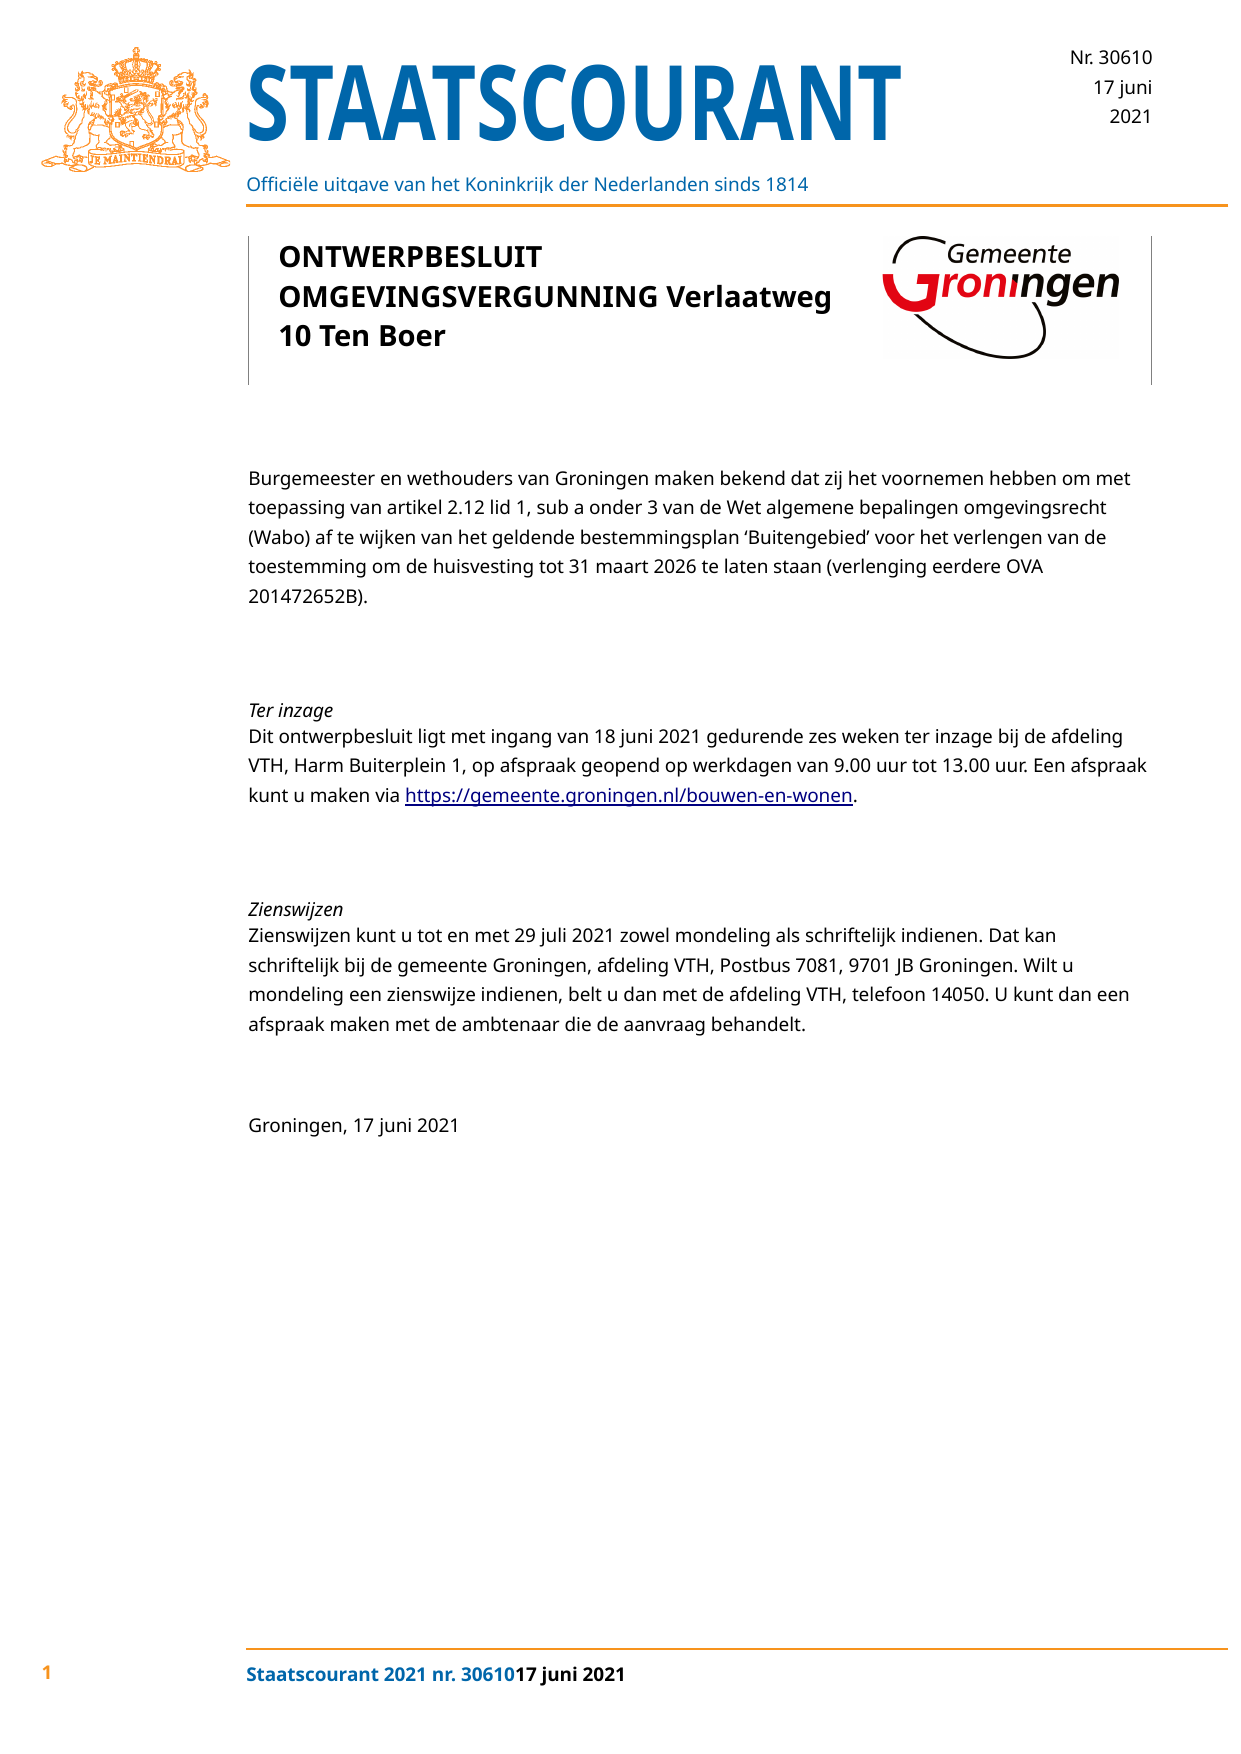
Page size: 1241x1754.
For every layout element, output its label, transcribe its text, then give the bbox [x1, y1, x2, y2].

text Zienswijzen kunt u tot en met 29 juli 2021 zowel mondeling als schriftelijk indienen. Dat kan schriftelijk bij de gemeente Groningen, afdeling VTH, Postbus 7081, 9701 JB Groningen. Wilt u mondeling een zienswijze indienen, belt u dan met de afdeling VTH, telefoon 14050. U kunt dan een afspraak maken met de ambtenaar die de aanvraag behandelt. [248, 922, 1152, 1037]
text Zienswijzen [248, 897, 1152, 922]
text Burgemeester en wethouders van Groningen maken bekend dat zij het voornemen hebben om met toepassing van artikel 2.12 lid 1, sub a onder 3 van de Wet algemene bepalingen omgevingsrecht (Wabo) af te wijken van het geldende bestemmingsplan ‘Buitengebied’ voor het verlengen van de toestemming om de huisvesting tot 31 maart 2026 te laten staan (verlenging eerdere OVA 201472652B). [248, 465, 1152, 609]
table_header ONTWERPBESLUIT OMGEVINGSVERGUNNING Verlaatweg 10 Ten Boer [249, 236, 850, 385]
picture [882, 236, 1119, 359]
picture [41, 47, 231, 172]
text Ter inzage [248, 697, 1152, 723]
text Dit ontwerpbesluit ligt met ingang van 18 juni 2021 gedurende zes weken ter inzage bij de afdeling VTH, Harm Buiterplein 1, op afspraak geopend op werkdagen van 9.00 uur tot 13.00 uur. Een afspraak kunt u maken via https://gemeente.groningen.nl/bouwen-en-wonen. [248, 723, 1152, 808]
table_header [850, 236, 1151, 385]
text Groningen, 17 juni 2021 [248, 1112, 1152, 1138]
